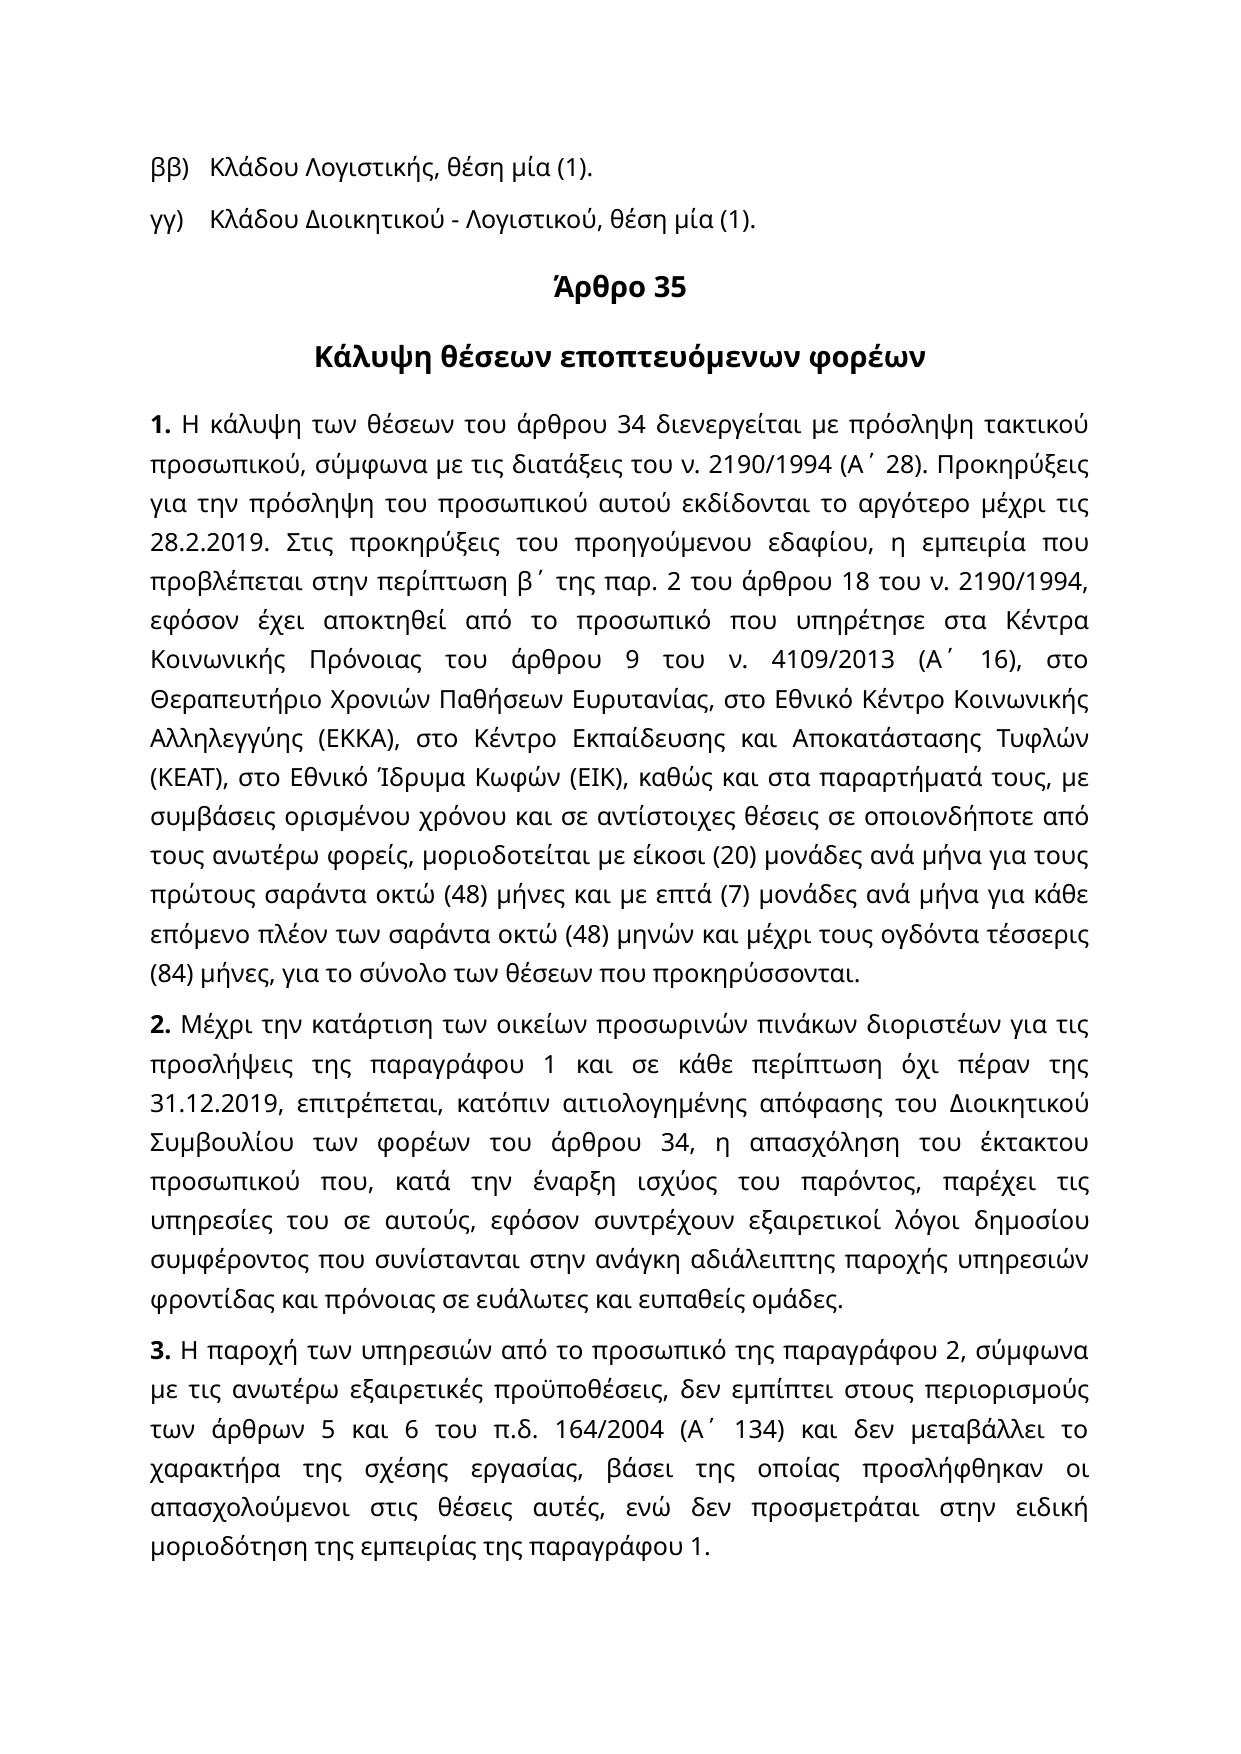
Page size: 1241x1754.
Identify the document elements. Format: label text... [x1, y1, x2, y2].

subtitle Κάλυψη θέσεων εποπτευόμενων φορέων [150, 336, 1090, 376]
list ββ) Κλάδου Λογιστικής, θέση μία (1). [150, 150, 1090, 184]
text 1. Η κάλυψη των θέσεων του άρθρου 34 διενεργείται με πρόσληψη τακτικού προσωπικού, σύμφωνα με τις διατάξεις του ν. 2190/1994 (Α΄ 28). Προκηρύξεις για την πρόσληψη του προσωπικού αυτού εκδίδονται το αργότερο μέχρι τις 28.2.2019. Στις προκηρύξεις του προηγούμενου εδαφίου, η εμπειρία που προβλέπεται στην περίπτωση β΄ της παρ. 2 του άρθρου 18 του ν. 2190/1994, εφόσον έχει αποκτηθεί από το προσωπικό που υπηρέτησε στα Κέντρα Κοινωνικής Πρόνοιας του άρθρου 9 του ν. 4109/2013 (Α΄ 16), στο Θεραπευτήριο Χρονιών Παθήσεων Ευρυτανίας, στο Εθνικό Κέντρο Κοινωνικής Αλληλεγγύης (ΕΚΚΑ), στο Κέντρο Εκπαίδευσης και Αποκατάστασης Τυφλών (ΚΕΑΤ), στο Εθνικό Ίδρυμα Κωφών (ΕΙΚ), καθώς και στα παραρτήματά τους, με συμβάσεις ορισμένου χρόνου και σε αντίστοιχες θέσεις σε οποιονδήποτε από τους ανωτέρω φορείς, μοριοδοτείται με είκοσι (20) μονάδες ανά μήνα για τους πρώτους σαράντα οκτώ (48) μήνες και με επτά (7) μονάδες ανά μήνα για κάθε επόμενο πλέον των σαράντα οκτώ (48) μηνών και μέχρι τους ογδόντα τέσσερις (84) μήνες, για το σύνολο των θέσεων που προκηρύσσονται. [150, 407, 1090, 989]
list γγ) Κλάδου Διοικητικού - Λογιστικού, θέση μία (1). [150, 202, 1090, 236]
text 2. Μέχρι την κατάρτιση των οικείων προσωρινών πινάκων διοριστέων για τις προσλήψεις της παραγράφου 1 και σε κάθε περίπτωση όχι πέραν της 31.12.2019, επιτρέπεται, κατόπιν αιτιολογημένης απόφασης του Διοικητικού Συμβουλίου των φορέων του άρθρου 34, η απασχόληση του έκτακτου προσωπικού που, κατά την έναρξη ισχύος του παρόντος, παρέχει τις υπηρεσίες του σε αυτούς, εφόσον συντρέχουν εξαιρετικοί λόγοι δημοσίου συμφέροντος που συνίστανται στην ανάγκη αδιάλειπτης παροχής υπηρεσιών φροντίδας και πρόνοιας σε ευάλωτες και ευπαθείς ομάδες. [150, 1007, 1090, 1315]
subtitle Άρθρο 35 [150, 266, 1090, 306]
text 3. Η παροχή των υπηρεσιών από το προσωπικό της παραγράφου 2, σύμφωνα με τις ανωτέρω εξαιρετικές προϋποθέσεις, δεν εμπίπτει στους περιορισμούς των άρθρων 5 και 6 του π.δ. 164/2004 (Α΄ 134) και δεν μεταβάλλει το χαρακτήρα της σχέσης εργασίας, βάσει της οποίας προσλήφθηκαν οι απασχολούμενοι στις θέσεις αυτές, ενώ δεν προσμετράται στην ειδική μοριοδότηση της εμπειρίας της παραγράφου 1. [150, 1333, 1090, 1563]
